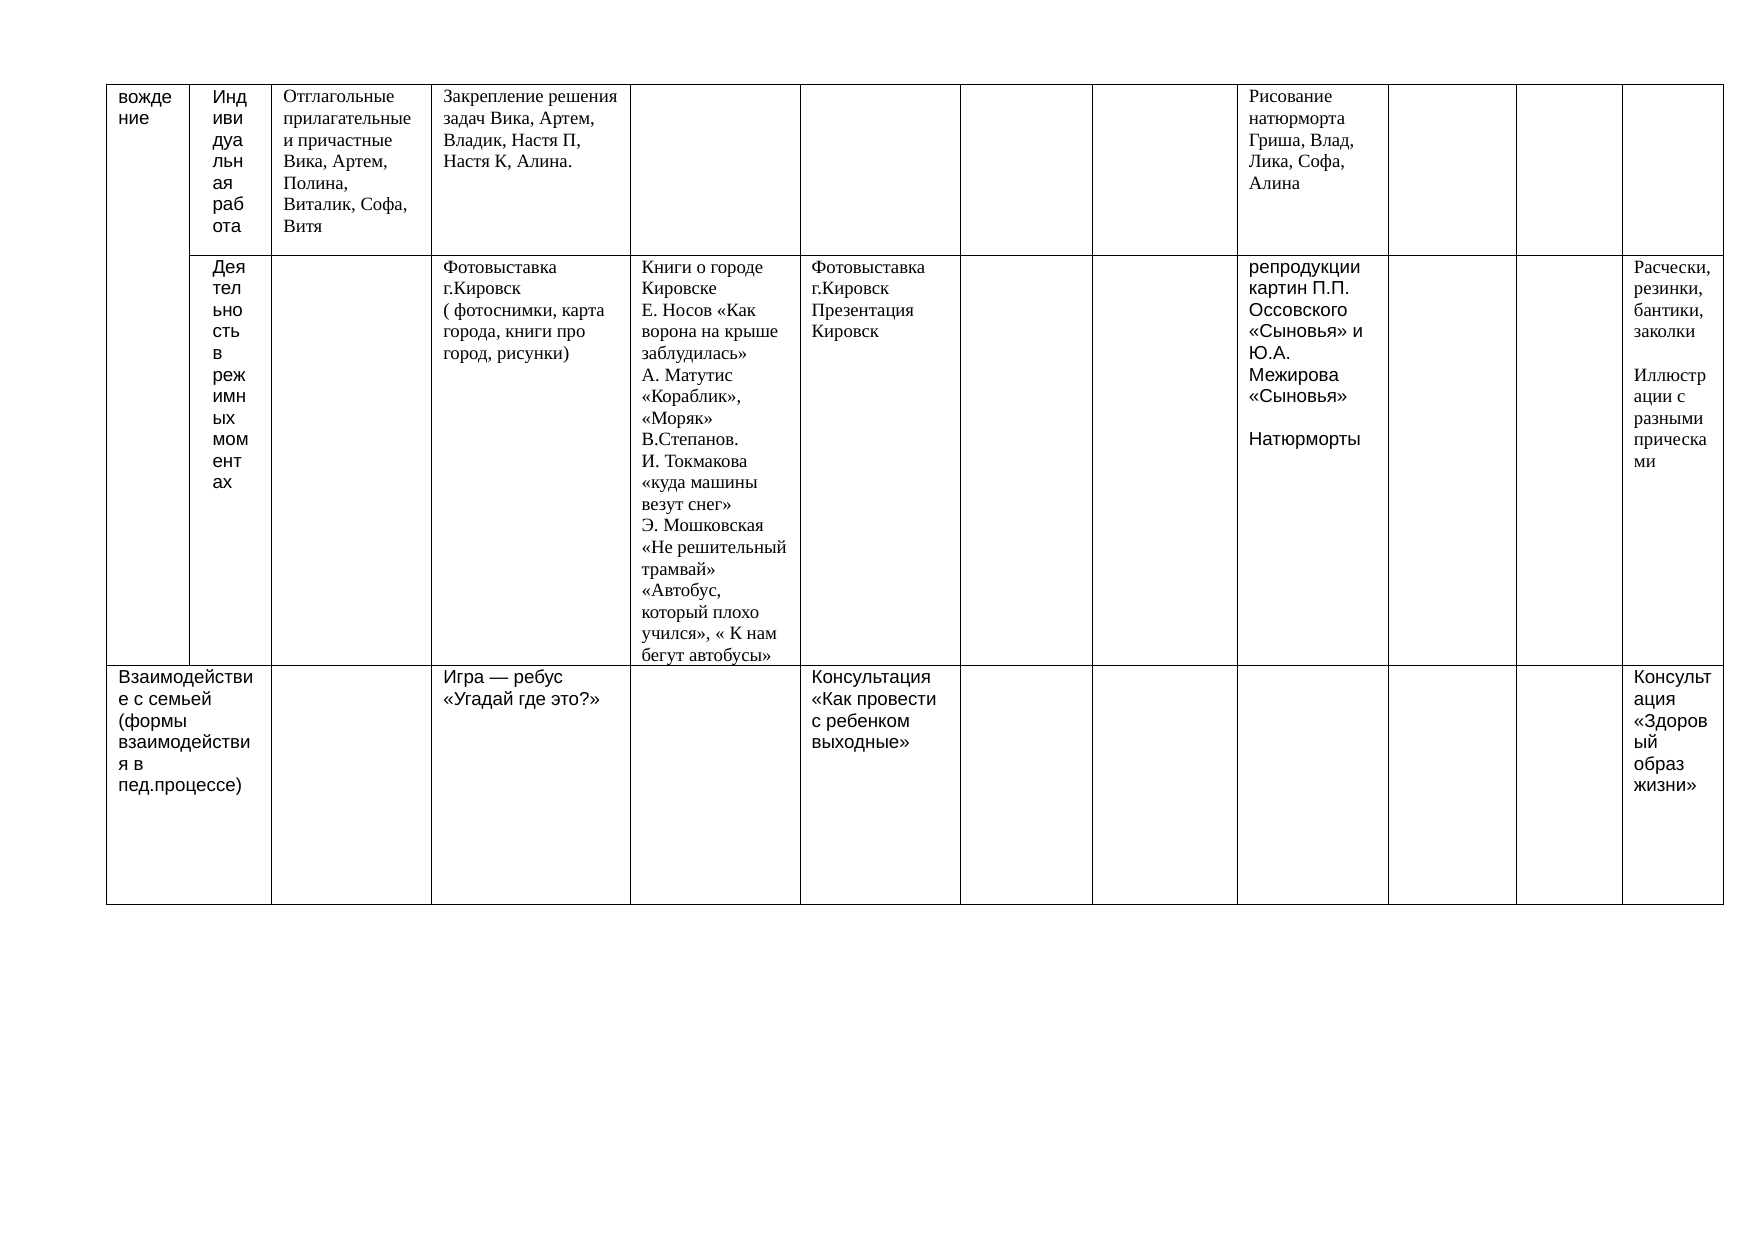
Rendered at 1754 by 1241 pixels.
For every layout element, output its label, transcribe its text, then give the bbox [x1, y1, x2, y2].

table_cell [1623, 85, 1723, 254]
table_cell Индивидуальная работа [190, 85, 271, 254]
table_cell [961, 666, 1092, 903]
table_cell вождение [107, 85, 189, 665]
table_cell [1093, 256, 1237, 665]
table_cell [801, 85, 960, 254]
table_cell [1517, 256, 1622, 665]
table_cell Игра — ребус «Угадай где это?» [432, 666, 630, 903]
table_cell Закрепление решения задач Вика, Артем, Владик, Настя П, Настя К, Алина. [432, 85, 630, 254]
table_cell [272, 256, 431, 665]
table_cell Книги о городе Кировске Е. Носов «Как ворона на крыше заблудилась» А. Матутис «Кораблик», «Моряк» В.Степанов. И. Токмакова «куда машины везут снег» Э. Мошковская «Не решительный трамвай» «Автобус, который плохо учился», « К нам бегут автобусы» [631, 256, 800, 665]
table_cell [631, 85, 800, 254]
table_cell Консультация «Как провести с ребенком выходные» [801, 666, 960, 903]
table_cell [1517, 666, 1622, 903]
table_cell Взаимодействие с семьей (формы взаимодействия в пед.процессе) [107, 666, 271, 903]
table_cell Консультация «Здоровый образ жизни» [1623, 666, 1723, 903]
table_cell [1389, 85, 1516, 254]
table_cell [631, 666, 800, 903]
table_cell [961, 256, 1092, 665]
table_cell [1517, 85, 1622, 254]
table_cell [1389, 666, 1516, 903]
table_cell Фотовыставка г.Кировск Презентация Кировск [801, 256, 960, 665]
table_cell [961, 85, 1092, 254]
table_cell [1238, 666, 1388, 903]
table_cell [272, 666, 431, 903]
table_cell репродукции картин П.П. Оссовского «Сыновья» и Ю.А. Межирова «Сыновья» Натюрморты [1238, 256, 1388, 665]
table_cell [1093, 85, 1237, 254]
table_cell Расчески, резинки, бантики, заколки Иллюстрации с разными прическами [1623, 256, 1723, 665]
table_cell Рисование натюрморта Гриша, Влад, Лика, Софа, Алина [1238, 85, 1388, 254]
table_cell Фотовыставка г.Кировск ( фотоснимки, карта города, книги про город, рисунки) [432, 256, 630, 665]
table_cell [1093, 666, 1237, 903]
table_cell [1389, 256, 1516, 665]
table_cell Отглагольные прилагательные и причастные Вика, Артем, Полина, Виталик, Софа, Витя [272, 85, 431, 254]
table_cell Деятельность в режимных моментах [190, 256, 271, 665]
